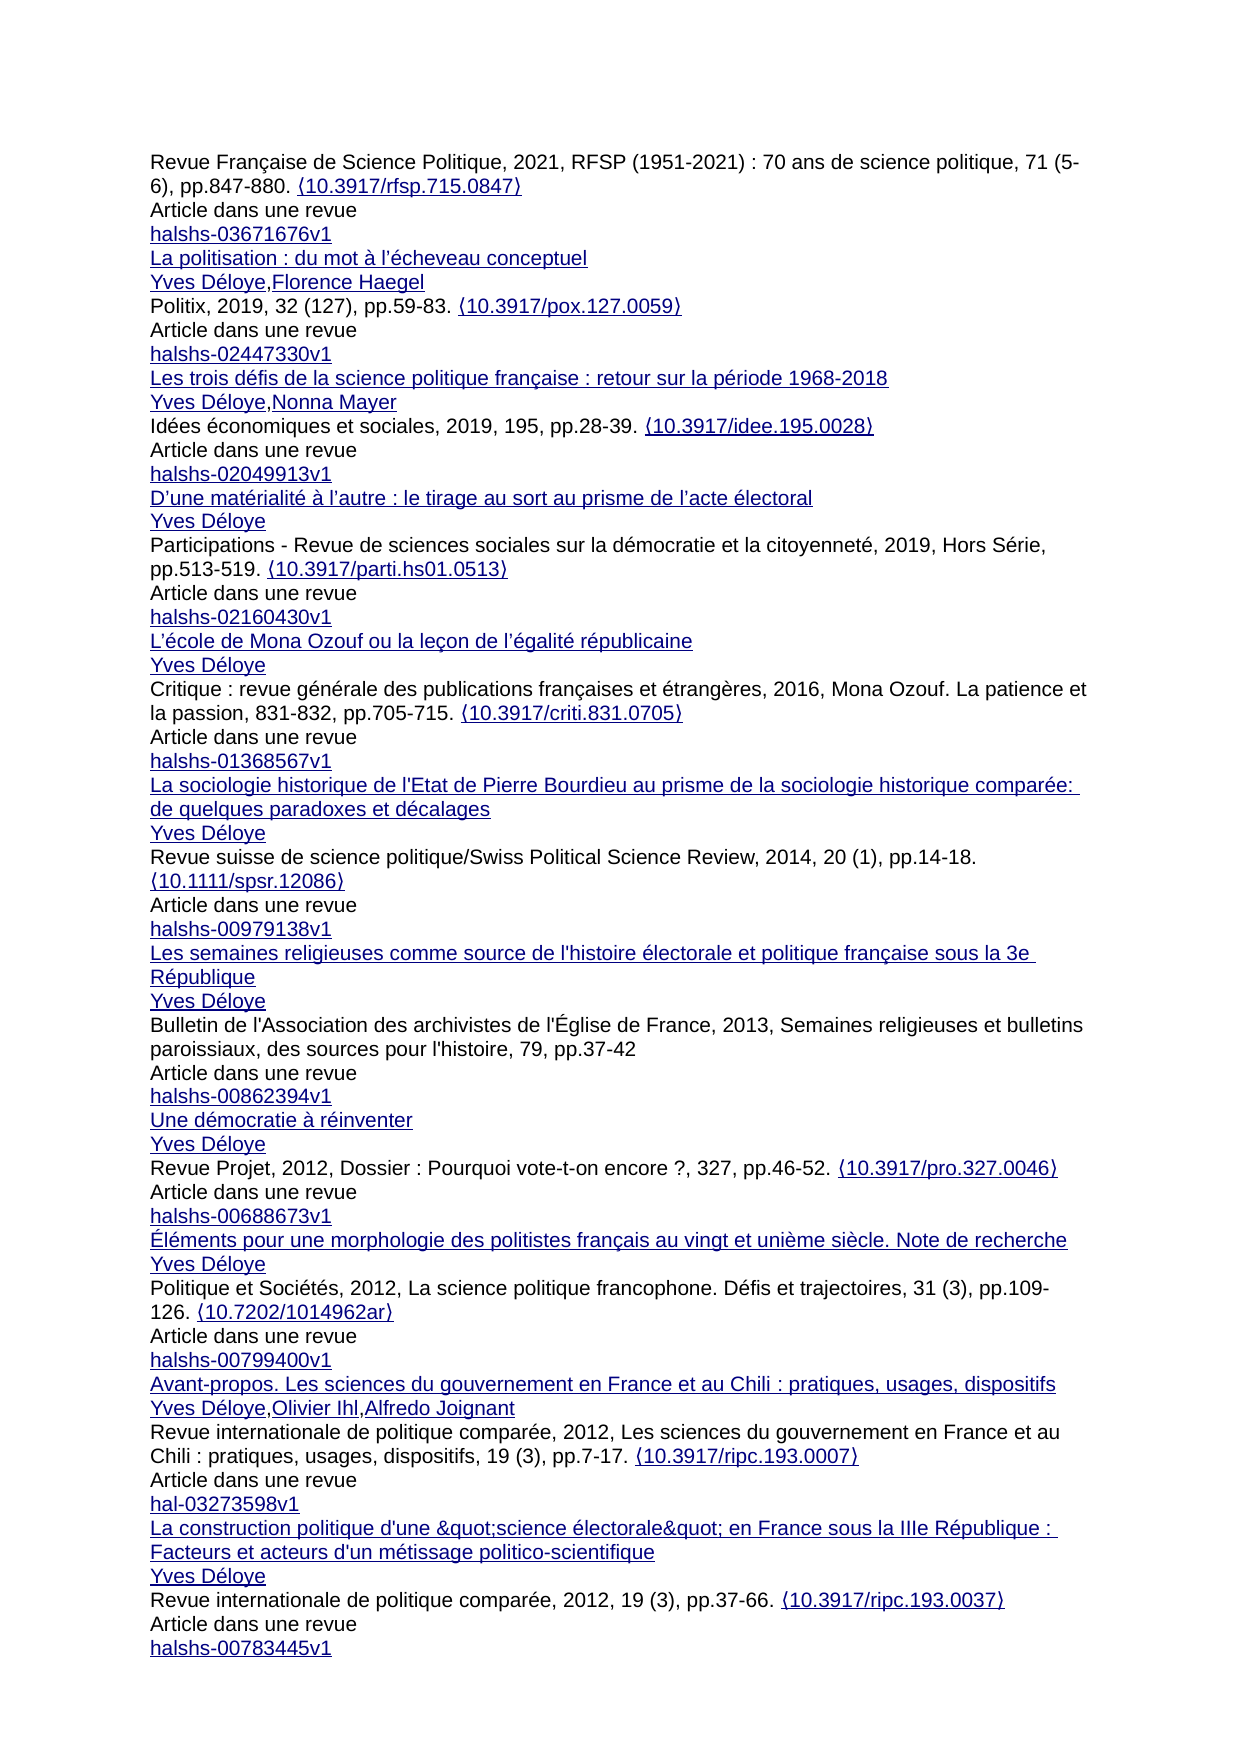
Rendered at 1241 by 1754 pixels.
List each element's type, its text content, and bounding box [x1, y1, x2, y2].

table_cell Avant-propos. Les sciences du gouvernement en France et au Chili : pratiques, usages, dispositifs Yves Déloye,Olivier Ihl,Alfredo Joignant Revue internationale de politique comparée, 2012, Les sciences du gouvernement en France et au Chili : pratiques, usages, dispositifs, 19 (3), pp.7-17. ⟨10.3917/ripc.193.0007⟩ Article dans une revue hal-03273598v1 [150, 1372, 1090, 1516]
table_cell La politisation : du mot à l’écheveau conceptuel Yves Déloye,Florence Haegel Politix, 2019, 32 (127), pp.59-83. ⟨10.3917/pox.127.0059⟩ Article dans une revue halshs-02447330v1 [150, 246, 1090, 366]
table_cell L’école de Mona Ozouf ou la leçon de l’égalité républicaine Yves Déloye Critique : revue générale des publications françaises et étrangères, 2016, Mona Ozouf. La patience et la passion, 831-832, pp.705-715. ⟨10.3917/criti.831.0705⟩ Article dans une revue halshs-01368567v1 [150, 629, 1090, 773]
table_cell Les semaines religieuses comme source de l'histoire électorale et politique française sous la 3e République Yves Déloye Bulletin de l'Association des archivistes de l'Église de France, 2013, Semaines religieuses et bulletins paroissiaux, des sources pour l'histoire, 79, pp.37-42 Article dans une revue halshs-00862394v1 [150, 941, 1090, 1108]
table_cell Revue Française de Science Politique, 2021, RFSP (1951‐2021) : 70 ans de science politique, 71 (5-6), pp.847-880. ⟨10.3917/rfsp.715.0847⟩ Article dans une revue halshs-03671676v1 [150, 150, 1090, 246]
table_cell Les trois défis de la science politique française : retour sur la période 1968-2018 Yves Déloye,Nonna Mayer Idées économiques et sociales, 2019, 195, pp.28-39. ⟨10.3917/idee.195.0028⟩ Article dans une revue halshs-02049913v1 [150, 366, 1090, 485]
table_cell La construction politique d'une &quot;science électorale&quot; en France sous la IIIe République : Facteurs et acteurs d'un métissage politico-scientifique Yves Déloye Revue internationale de politique comparée, 2012, 19 (3), pp.37-66. ⟨10.3917/ripc.193.0037⟩ Article dans une revue halshs-00783445v1 [150, 1516, 1090, 1659]
table_cell D’une matérialité à l’autre : le tirage au sort au prisme de l’acte électoral Yves Déloye Participations - Revue de sciences sociales sur la démocratie et la citoyenneté, 2019, Hors Série, pp.513-519. ⟨10.3917/parti.hs01.0513⟩ Article dans une revue halshs-02160430v1 [150, 485, 1090, 629]
table_cell Une démocratie à réinventer Yves Déloye Revue Projet, 2012, Dossier : Pourquoi vote-t-on encore ?, 327, pp.46-52. ⟨10.3917/pro.327.0046⟩ Article dans une revue halshs-00688673v1 [150, 1108, 1090, 1228]
table_cell La sociologie historique de l'Etat de Pierre Bourdieu au prisme de la sociologie historique comparée: de quelques paradoxes et décalages Yves Déloye Revue suisse de science politique/Swiss Political Science Review, 2014, 20 (1), pp.14-18. ⟨10.1111/spsr.12086⟩ Article dans une revue halshs-00979138v1 [150, 773, 1090, 941]
table_cell Éléments pour une morphologie des politistes français au vingt et unième siècle. Note de recherche Yves Déloye Politique et Sociétés, 2012, La science politique francophone. Défis et trajectoires, 31 (3), pp.109-126. ⟨10.7202/1014962ar⟩ Article dans une revue halshs-00799400v1 [150, 1228, 1090, 1372]
